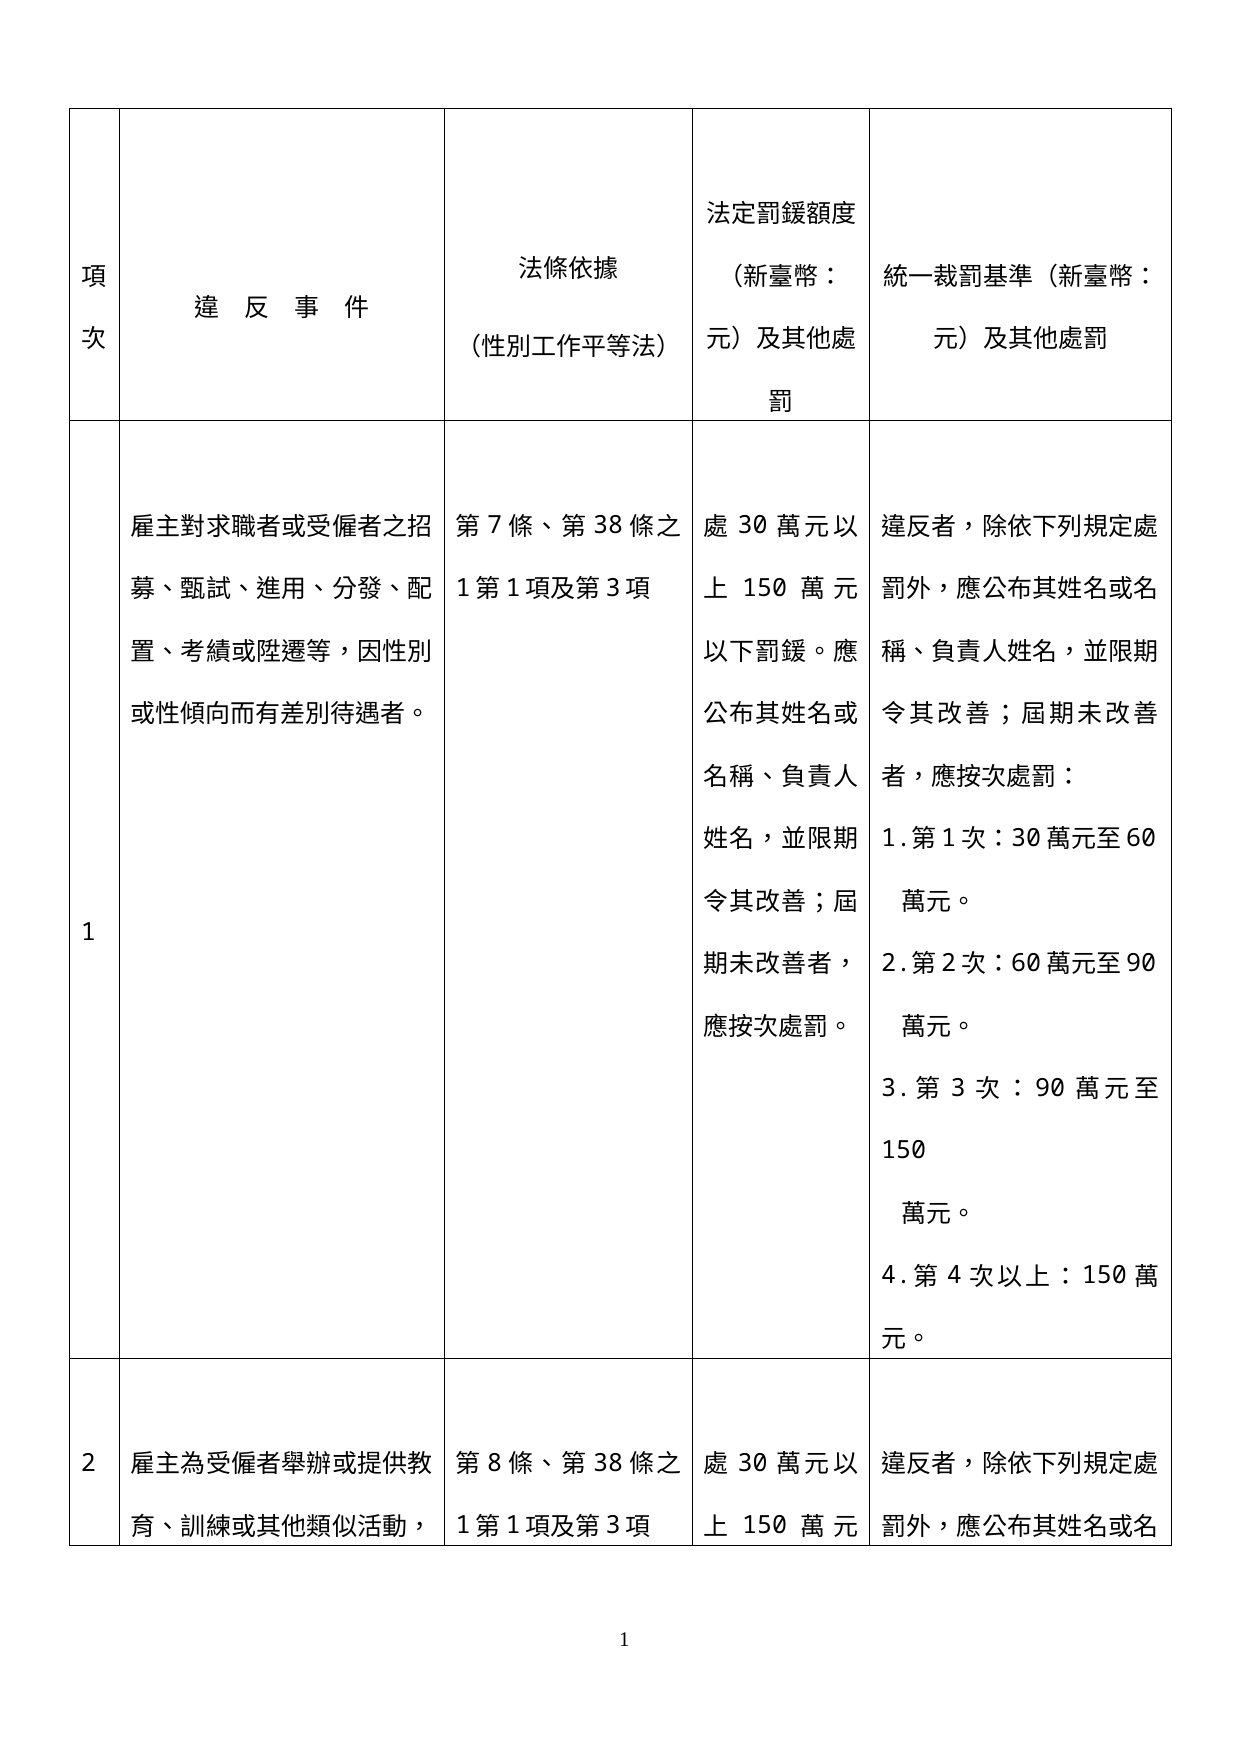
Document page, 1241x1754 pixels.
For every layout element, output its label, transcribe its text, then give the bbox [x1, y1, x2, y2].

table_cell 1 [70, 421, 119, 1358]
table_cell 處30萬元以上150萬元以下罰鍰。應公布其姓名或名稱、負責人姓名，並限期令其改善；屆期未改善者，應按次處罰。 [693, 421, 869, 1358]
table_cell 2 [70, 1359, 119, 1545]
table_header 違 反 事 件 [120, 109, 444, 420]
table_cell 雇主為受僱者舉辦或提供教育、訓練或其他類似活動， [120, 1359, 444, 1545]
table_cell 第7條、第38條之1第1項及第3項 [445, 421, 692, 1358]
table_header 法條依據 （性別工作平等法） [445, 109, 692, 420]
table_cell 第8條、第38條之1第1項及第3項 [445, 1359, 692, 1545]
table_header 統一裁罰基準（新臺幣：元）及其他處罰 [870, 109, 1171, 420]
table_cell 雇主對求職者或受僱者之招募、甄試、進用、分發、配置、考績或陞遷等，因性別或性傾向而有差別待遇者。 [120, 421, 444, 1358]
table_header 項次 [70, 109, 119, 420]
table_header 法定罰鍰額度（新臺幣：元）及其他處罰 [693, 109, 869, 420]
table_cell 處30萬元以上150萬元 [693, 1359, 869, 1545]
table_cell 違反者，除依下列規定處罰外，應公布其姓名或名稱、負責人姓名，並限期令其改善；屆期未改善者，應按次處罰： 1.第1次：30萬元至60 萬元。 2.第2次：60萬元至90 萬元。 3.第3次：90萬元至150 萬元。 4.第4次以上：150萬元。 [870, 421, 1171, 1358]
table_cell 違反者，除依下列規定處罰外，應公布其姓名或名 [870, 1359, 1171, 1545]
